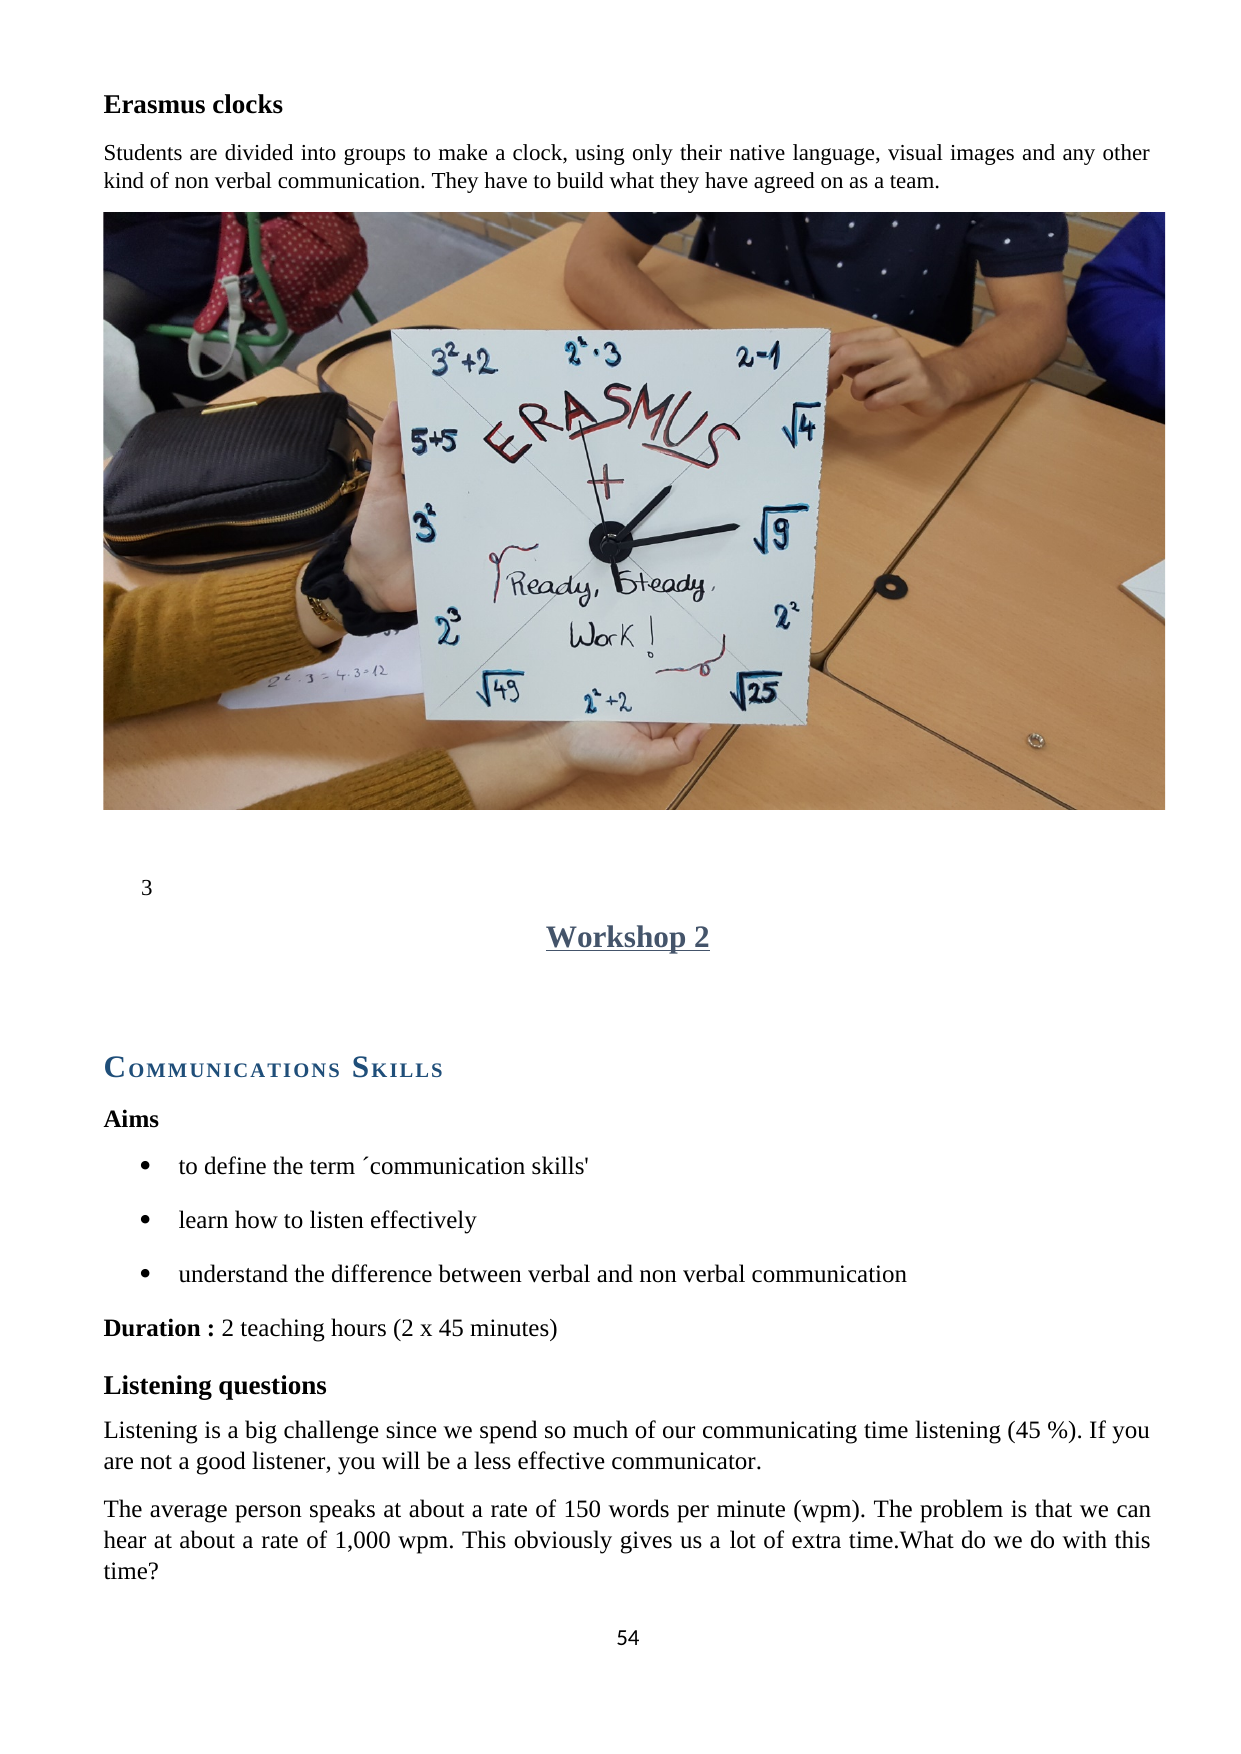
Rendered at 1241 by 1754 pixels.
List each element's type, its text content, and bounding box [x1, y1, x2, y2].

text Duration : 2 teaching hours (2 x 45 minutes) [103, 1313, 1152, 1342]
text Listening questions [103, 1369, 1152, 1400]
list to define the term ´communication skills' [141, 1151, 1152, 1180]
text The average person speaks at about a rate of 150 words per minute (wpm). The problem is that we can hear at about a rate of 1,000 wpm. This obviously gives us a lot of extra time.What do we do with this time? [103, 1494, 1152, 1585]
text Listening is a big challenge since we spend so much of our communicating time listening (45 %). If you are not a good listener, you will be a less effective communicator. [103, 1415, 1152, 1475]
list understand the difference between verbal and non verbal communication [141, 1259, 1152, 1288]
text Erasmus clocks [103, 88, 1152, 120]
text Communications Skills [103, 1048, 1152, 1084]
text Aims [103, 1104, 1152, 1132]
picture [103, 212, 1166, 810]
list learn how to listen effectively [141, 1205, 1152, 1234]
title Workshop 2 [103, 919, 1152, 954]
text Students are divided into groups to make a clock, using only their native language, visual images and any other kind of non verbal communication. They have to build what they have agreed on as a team. [103, 139, 1152, 193]
